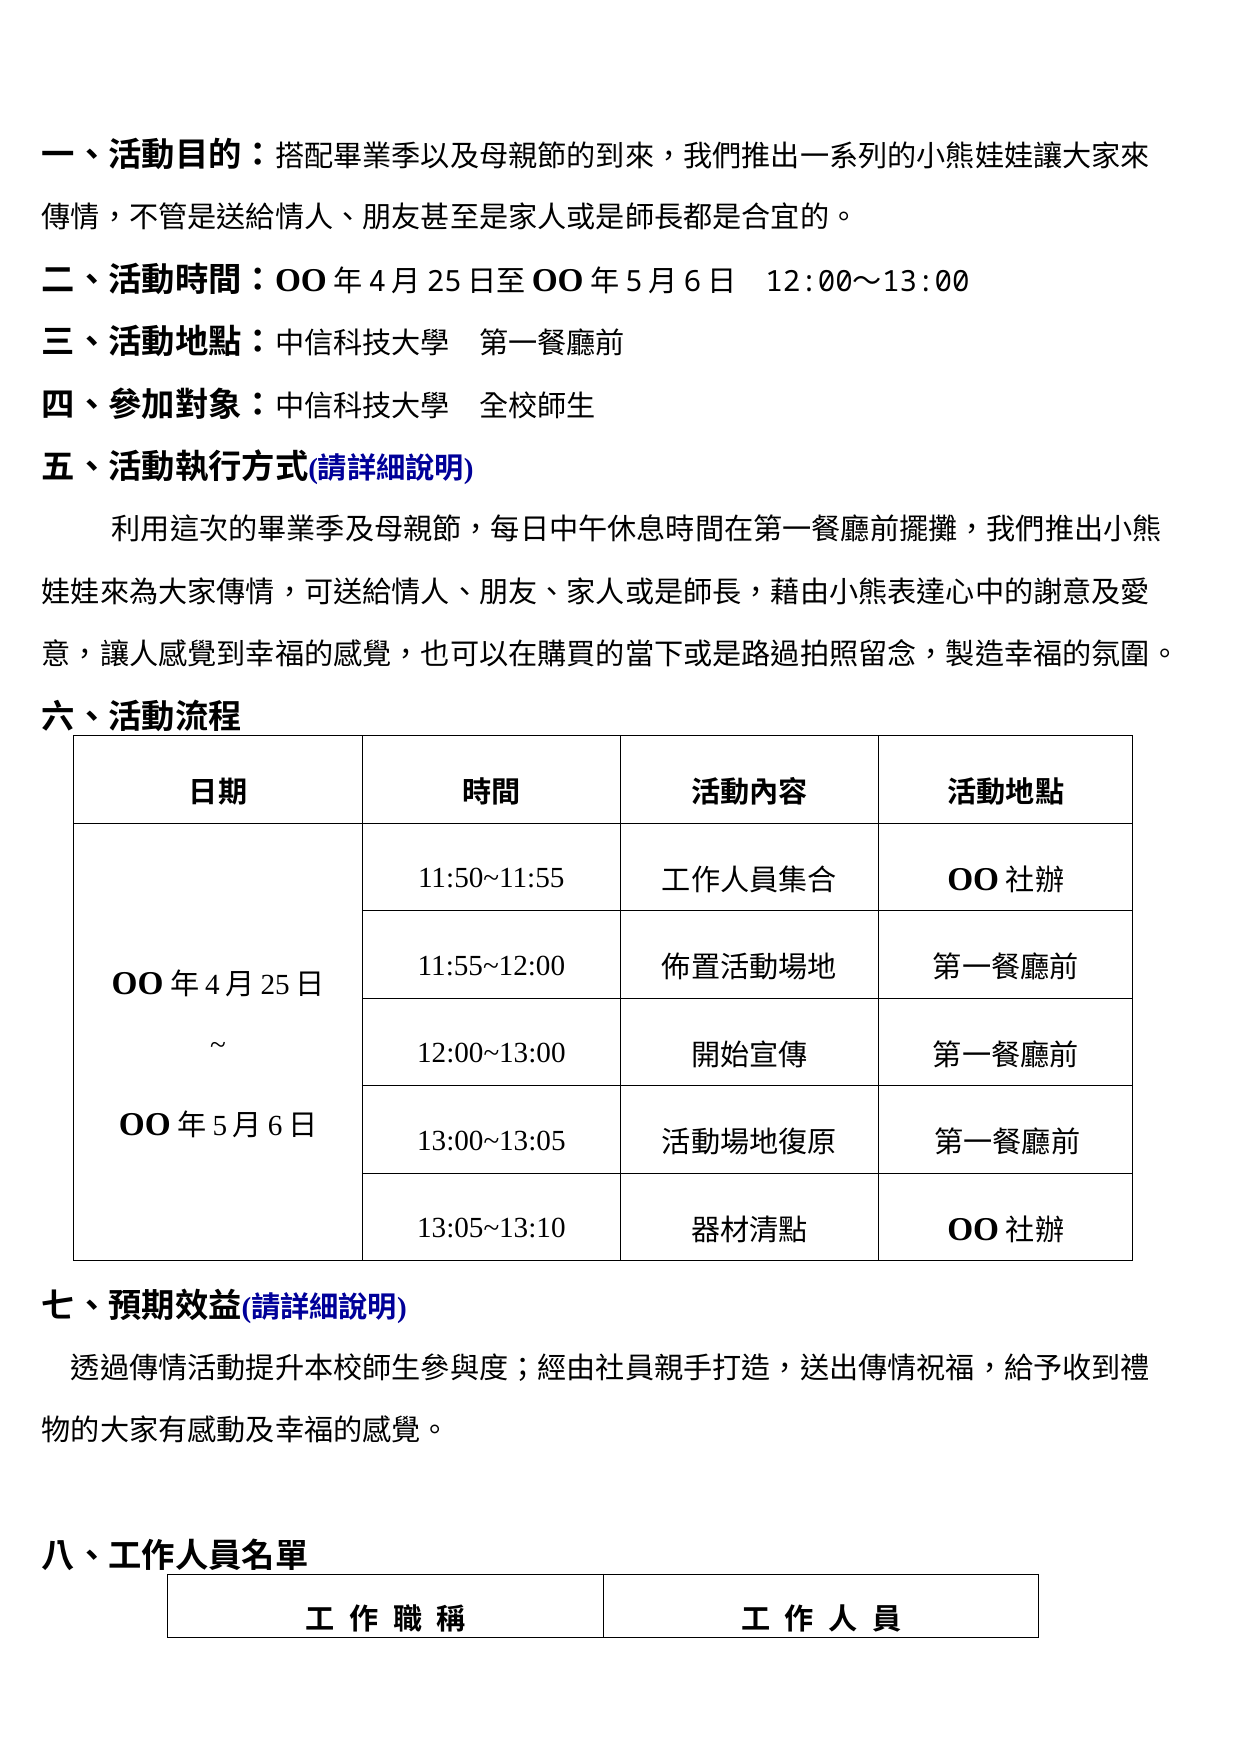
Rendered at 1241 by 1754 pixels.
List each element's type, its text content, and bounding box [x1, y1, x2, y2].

text 透過傳情活動提升本校師生參與度；經由社員親手打造，送出傳情祝福，給予收到禮物的大家有感動及幸福的感覺。 [41, 1324, 1165, 1449]
table_cell OO社辦 [879, 824, 1132, 910]
table_cell 13:00~13:05 [363, 1086, 620, 1173]
table_cell 13:05~13:10 [363, 1174, 620, 1260]
table_cell 器材清點 [621, 1174, 878, 1260]
text 四、參加對象：中信科技大學 全校師生 [41, 360, 1165, 423]
table_header 工 作 人 員 [604, 1575, 1038, 1637]
text 一、活動目的：搭配畢業季以及母親節的到來，我們推出一系列的小熊娃娃讓大家來傳情，不管是送給情人、朋友甚至是家人或是師長都是合宜的。 [41, 110, 1165, 235]
table_header 活動內容 [621, 736, 878, 823]
text 二、活動時間：OO年4月25日至OO年5月6日 12:00～13:00 [41, 235, 1165, 298]
table_cell OO社辦 [879, 1174, 1132, 1260]
table_header 工 作 職 稱 [168, 1575, 603, 1637]
table_header 時間 [363, 736, 620, 823]
text 八、工作人員名單 [41, 1511, 1165, 1574]
table_cell 開始宣傳 [621, 999, 878, 1085]
table_cell 第一餐廳前 [879, 999, 1132, 1085]
text 六、活動流程 [41, 673, 1165, 735]
text 七、預期效益(請詳細說明) [41, 1261, 1165, 1324]
table_cell 第一餐廳前 [879, 1086, 1132, 1173]
table_cell 工作人員集合 [621, 824, 878, 910]
table_cell 11:50~11:55 [363, 824, 620, 910]
table_cell 第一餐廳前 [879, 911, 1132, 998]
text 五、活動執行方式(請詳細說明) [41, 423, 1165, 485]
text 利用這次的畢業季及母親節，每日中午休息時間在第一餐廳前擺攤，我們推出小熊娃娃來為大家傳情，可送給情人、朋友、家人或是師長，藉由小熊表達心中的謝意及愛意，讓人感覺到幸福的感覺，也可以在購買的當下或是路過拍照留念，製造幸福的氛圍。 [41, 485, 1165, 673]
table_cell 11:55~12:00 [363, 911, 620, 998]
table_cell 活動場地復原 [621, 1086, 878, 1173]
table_cell OO年4月25日 ~ OO年5月6日 [74, 824, 362, 1260]
table_cell 佈置活動場地 [621, 911, 878, 998]
table_header 日期 [74, 736, 362, 823]
table_header 活動地點 [879, 736, 1132, 823]
text 三、活動地點：中信科技大學 第一餐廳前 [41, 298, 1165, 360]
table_cell 12:00~13:00 [363, 999, 620, 1085]
